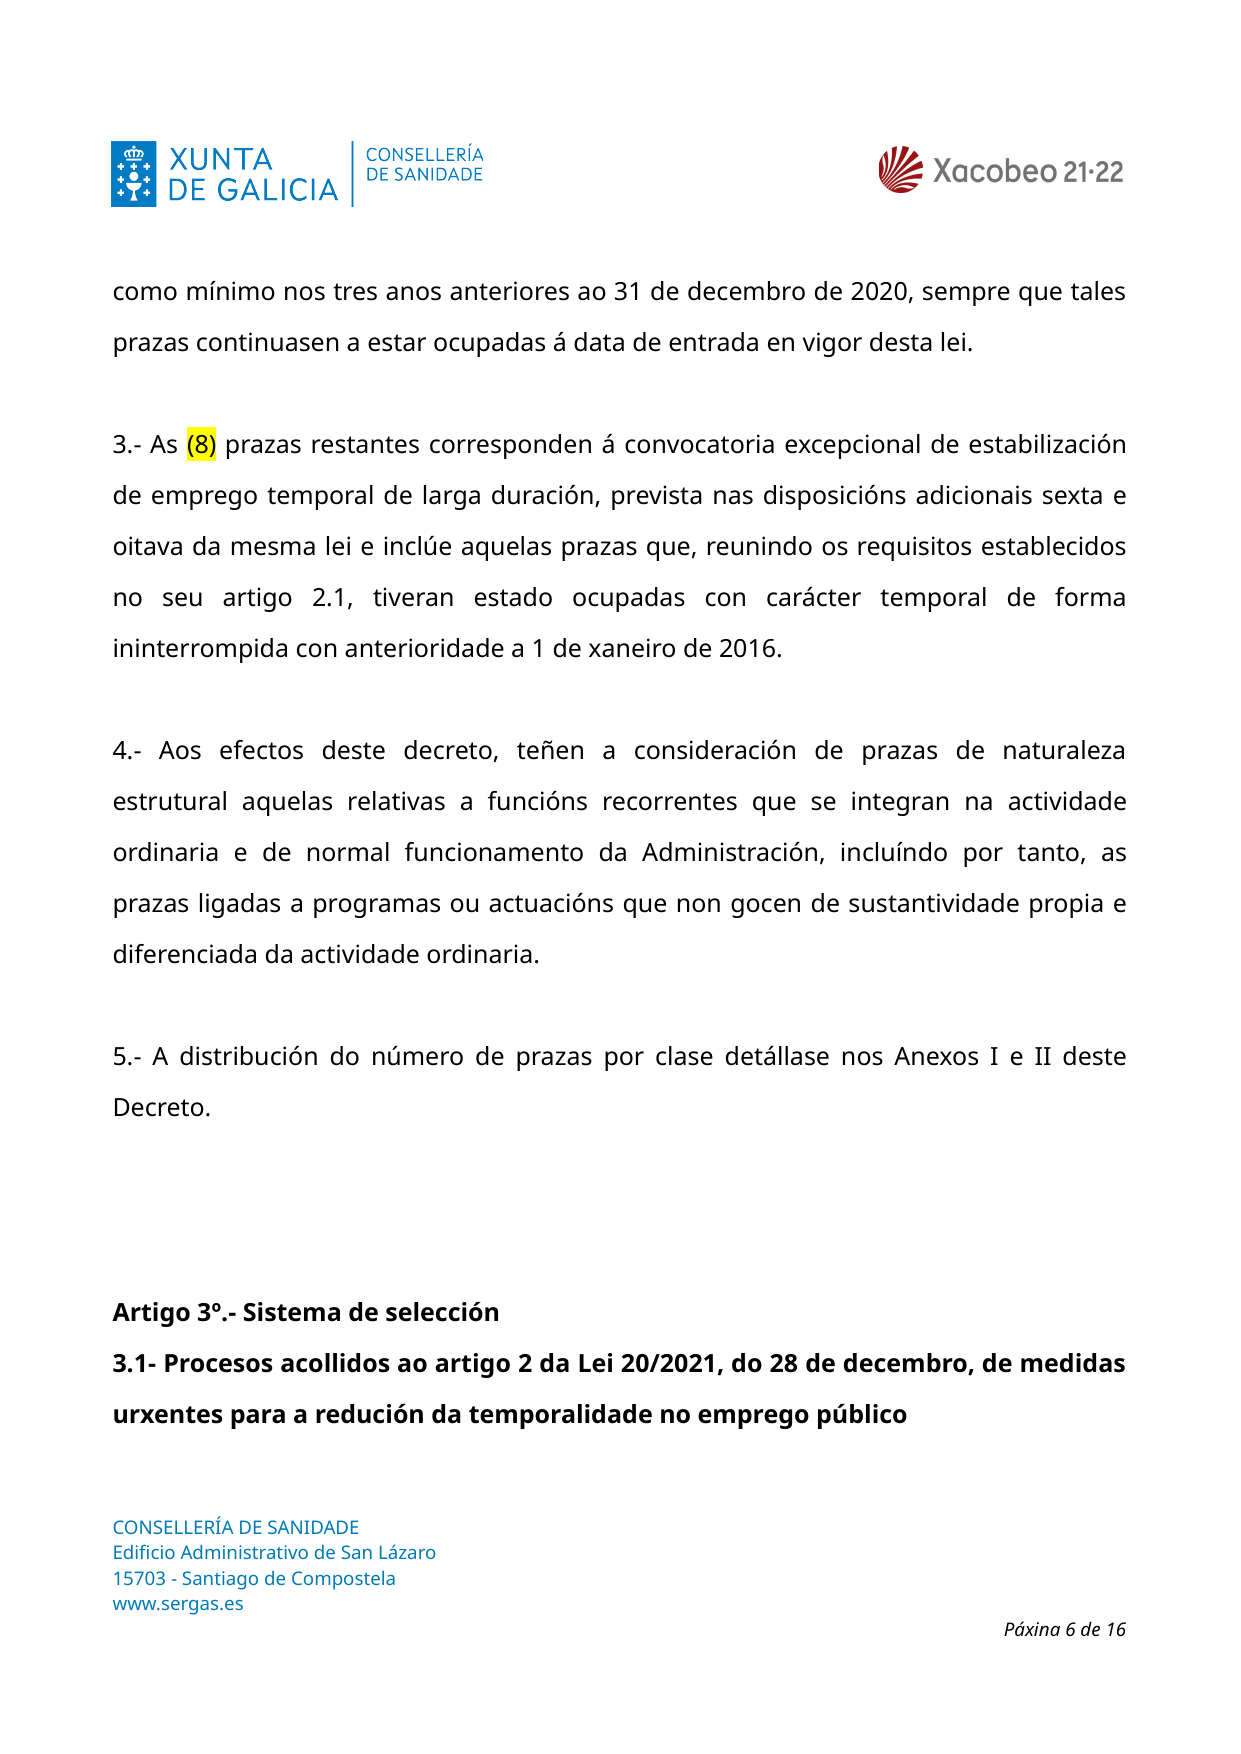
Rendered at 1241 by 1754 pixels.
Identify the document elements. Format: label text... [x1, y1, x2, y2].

text como mínimo nos tres anos anteriores ao 31 de decembro de 2020, sempre que tales prazas continuasen a estar ocupadas á data de entrada en vigor desta lei. [112, 273, 1128, 358]
text 3.- As (8) prazas restantes corresponden á convocatoria excepcional de estabilización de emprego temporal de larga duración, prevista nas disposicións adicionais sexta e oitava da mesma lei e inclúe aquelas prazas que, reunindo os requisitos establecidos no seu artigo 2.1, tiveran estado ocupadas con carácter temporal de forma ininterrompida con anterioridade a 1 de xaneiro de 2016. [112, 427, 1128, 665]
text Artigo 3º.- Sistema de selección [112, 1294, 1128, 1328]
text 5.- A distribución do número de prazas por clase detállase nos Anexos I e II deste Decreto. [112, 1039, 1128, 1124]
text 3.1- Procesos acollidos ao artigo 2 da Lei 20/2021, do 28 de decembro, de medidas urxentes para a redución da temporalidade no emprego público [112, 1345, 1128, 1430]
text 4.- Aos efectos deste decreto, teñen a consideración de prazas de naturaleza estrutural aquelas relativas a funcións recorrentes que se integran na actividade ordinaria e de normal funcionamento da Administración, incluíndo por tanto, as prazas ligadas a programas ou actuacións que non gocen de sustantividade propia e diferenciada da actividade ordinaria. [112, 733, 1128, 971]
